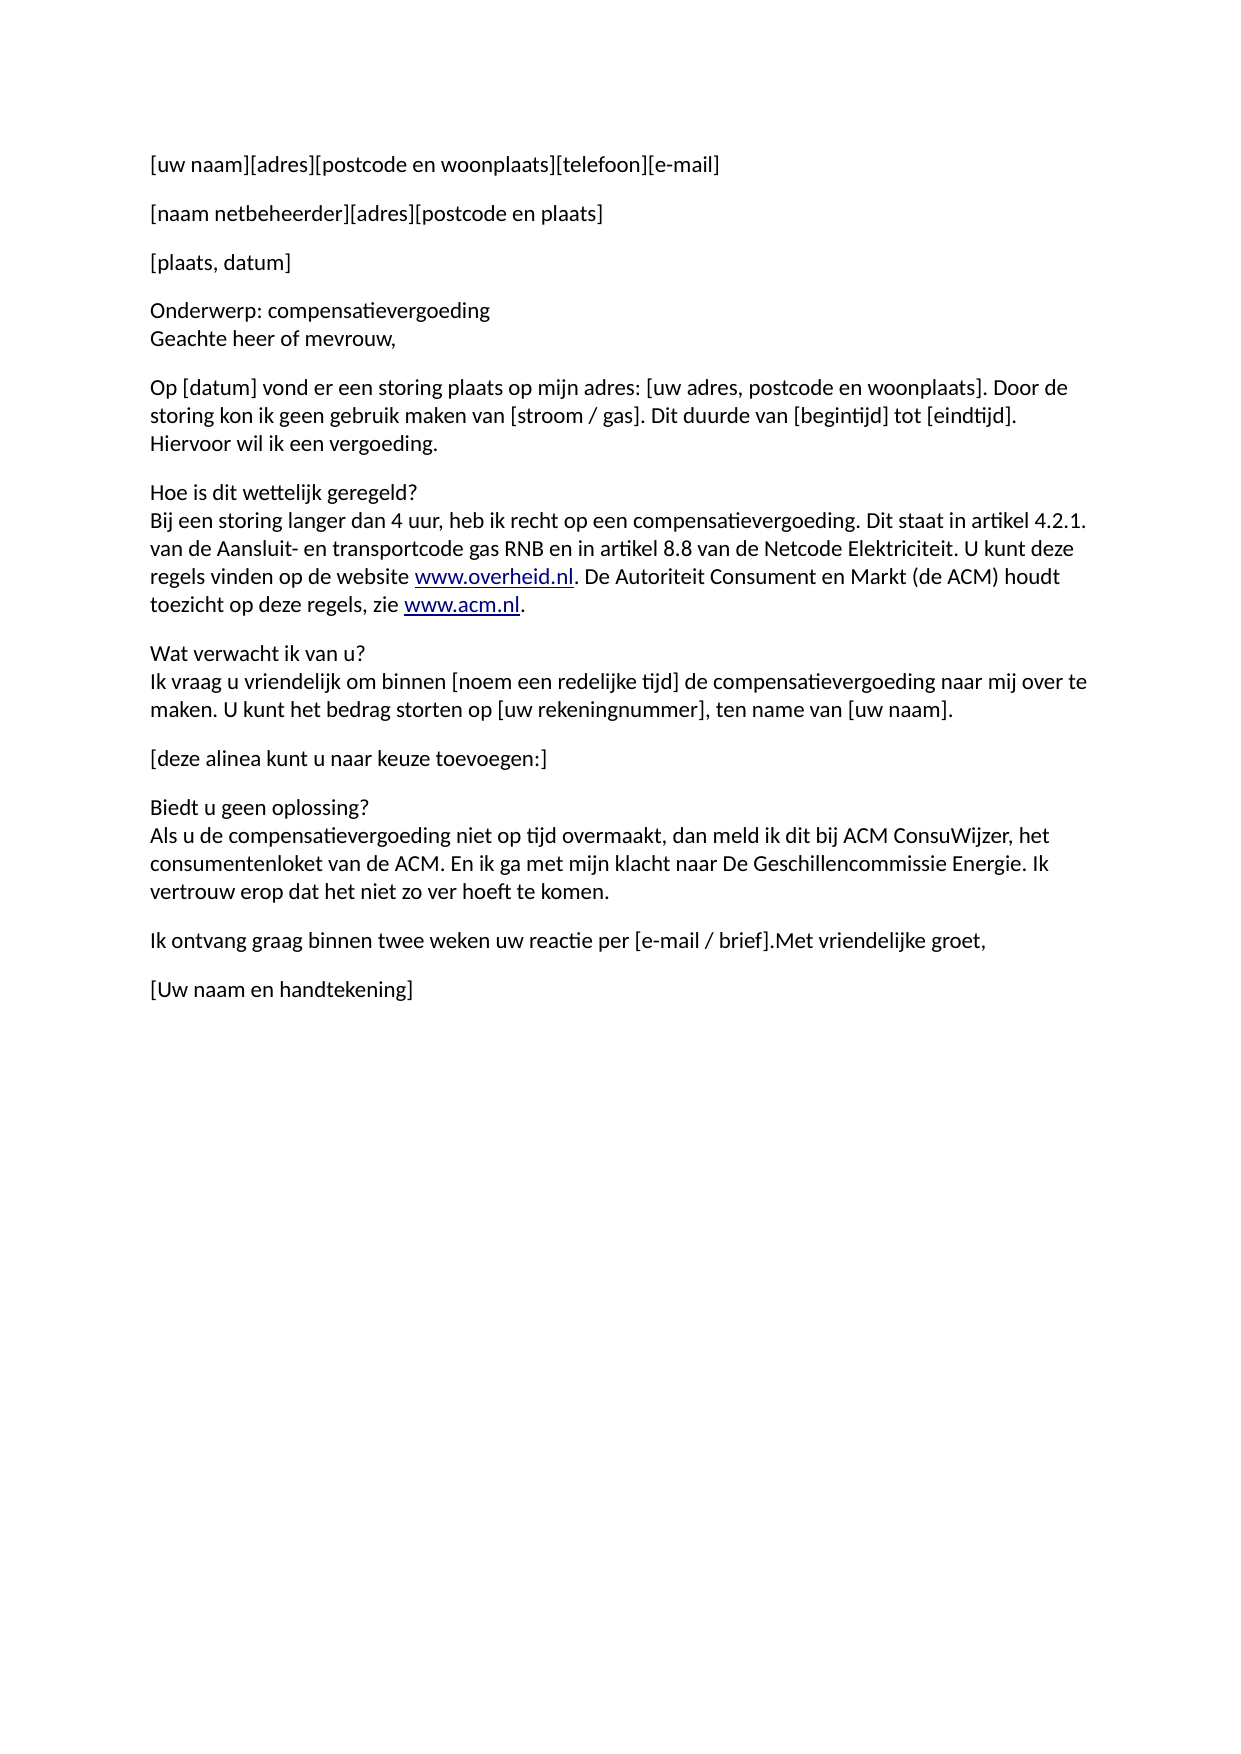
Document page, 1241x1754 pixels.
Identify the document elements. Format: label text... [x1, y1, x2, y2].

text [naam netbeheerder][adres][postcode en plaats] [150, 199, 1090, 227]
text Bij een storing langer dan 4 uur, heb ik recht op een compensatievergoeding. Dit staat in artikel 4.2.1. van de Aansluit- en transportcode gas RNB en in artikel 8.8 van de Netcode Elektriciteit. U kunt deze regels vinden op de website www.overheid.nl. De Autoriteit Consument en Markt (de ACM) houdt toezicht op deze regels, zie www.acm.nl. [150, 506, 1090, 618]
text Op [datum] vond er een storing plaats op mijn adres: [uw adres, postcode en woonplaats]. Door de storing kon ik geen gebruik maken van [stroom / gas]. Dit duurde van [begintijd] tot [eindtijd]. Hiervoor wil ik een vergoeding. [150, 373, 1090, 457]
subtitle Wat verwacht ik van u? [150, 639, 1090, 667]
text Ik ontvang graag binnen twee weken uw reactie per [e-mail / brief].Met vriendelijke groet, [150, 926, 1090, 954]
text [deze alinea kunt u naar keuze toevoegen:] [150, 744, 1090, 772]
subtitle Onderwerp: compensatievergoeding [150, 297, 1090, 324]
subtitle Hoe is dit wettelijk geregeld? [150, 478, 1090, 506]
text [Uw naam en handtekening] [150, 975, 1090, 1003]
text [plaats, datum] [150, 248, 1090, 276]
subtitle Biedt u geen oplossing? [150, 793, 1090, 821]
text Geachte heer of mevrouw, [150, 324, 1090, 353]
text Als u de compensatievergoeding niet op tijd overmaakt, dan meld ik dit bij ACM ConsuWijzer, het consumentenloket van de ACM. En ik ga met mijn klacht naar De Geschillencommissie Energie. Ik vertrouw erop dat het niet zo ver hoeft te komen. [150, 821, 1090, 905]
text [uw naam][adres][postcode en woonplaats][telefoon][e-mail] [150, 150, 1090, 178]
text Ik vraag u vriendelijk om binnen [noem een redelijke tijd] de compensatievergoeding naar mij over te maken. U kunt het bedrag storten op [uw rekeningnummer], ten name van [uw naam]. [150, 667, 1090, 723]
